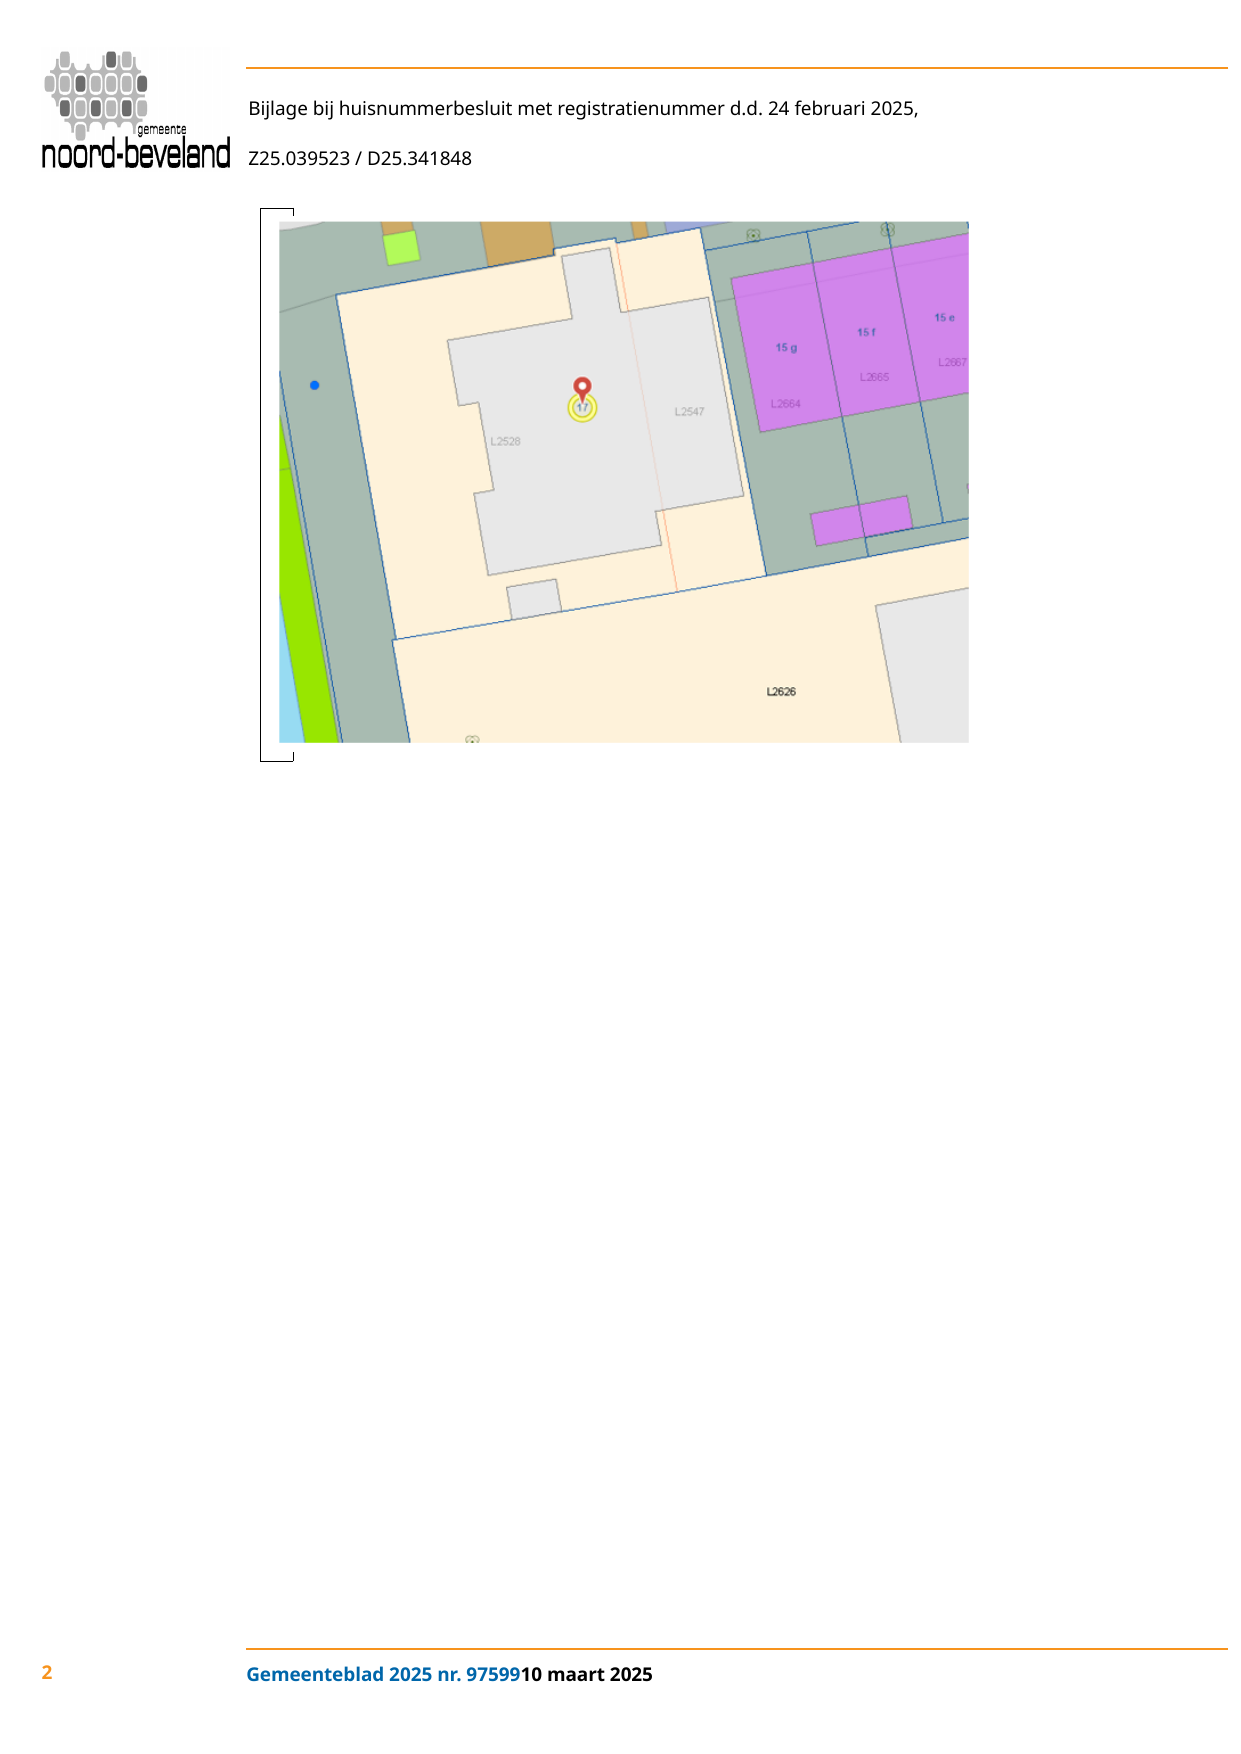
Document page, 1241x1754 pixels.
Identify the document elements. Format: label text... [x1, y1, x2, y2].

text Bijlage bij huisnummerbesluit met registratienummer d.d. 24 februari 2025, [248, 95, 1152, 121]
picture [268, 216, 978, 752]
picture [41, 47, 231, 172]
text Z25.039523 / D25.341848 [248, 145, 1152, 171]
